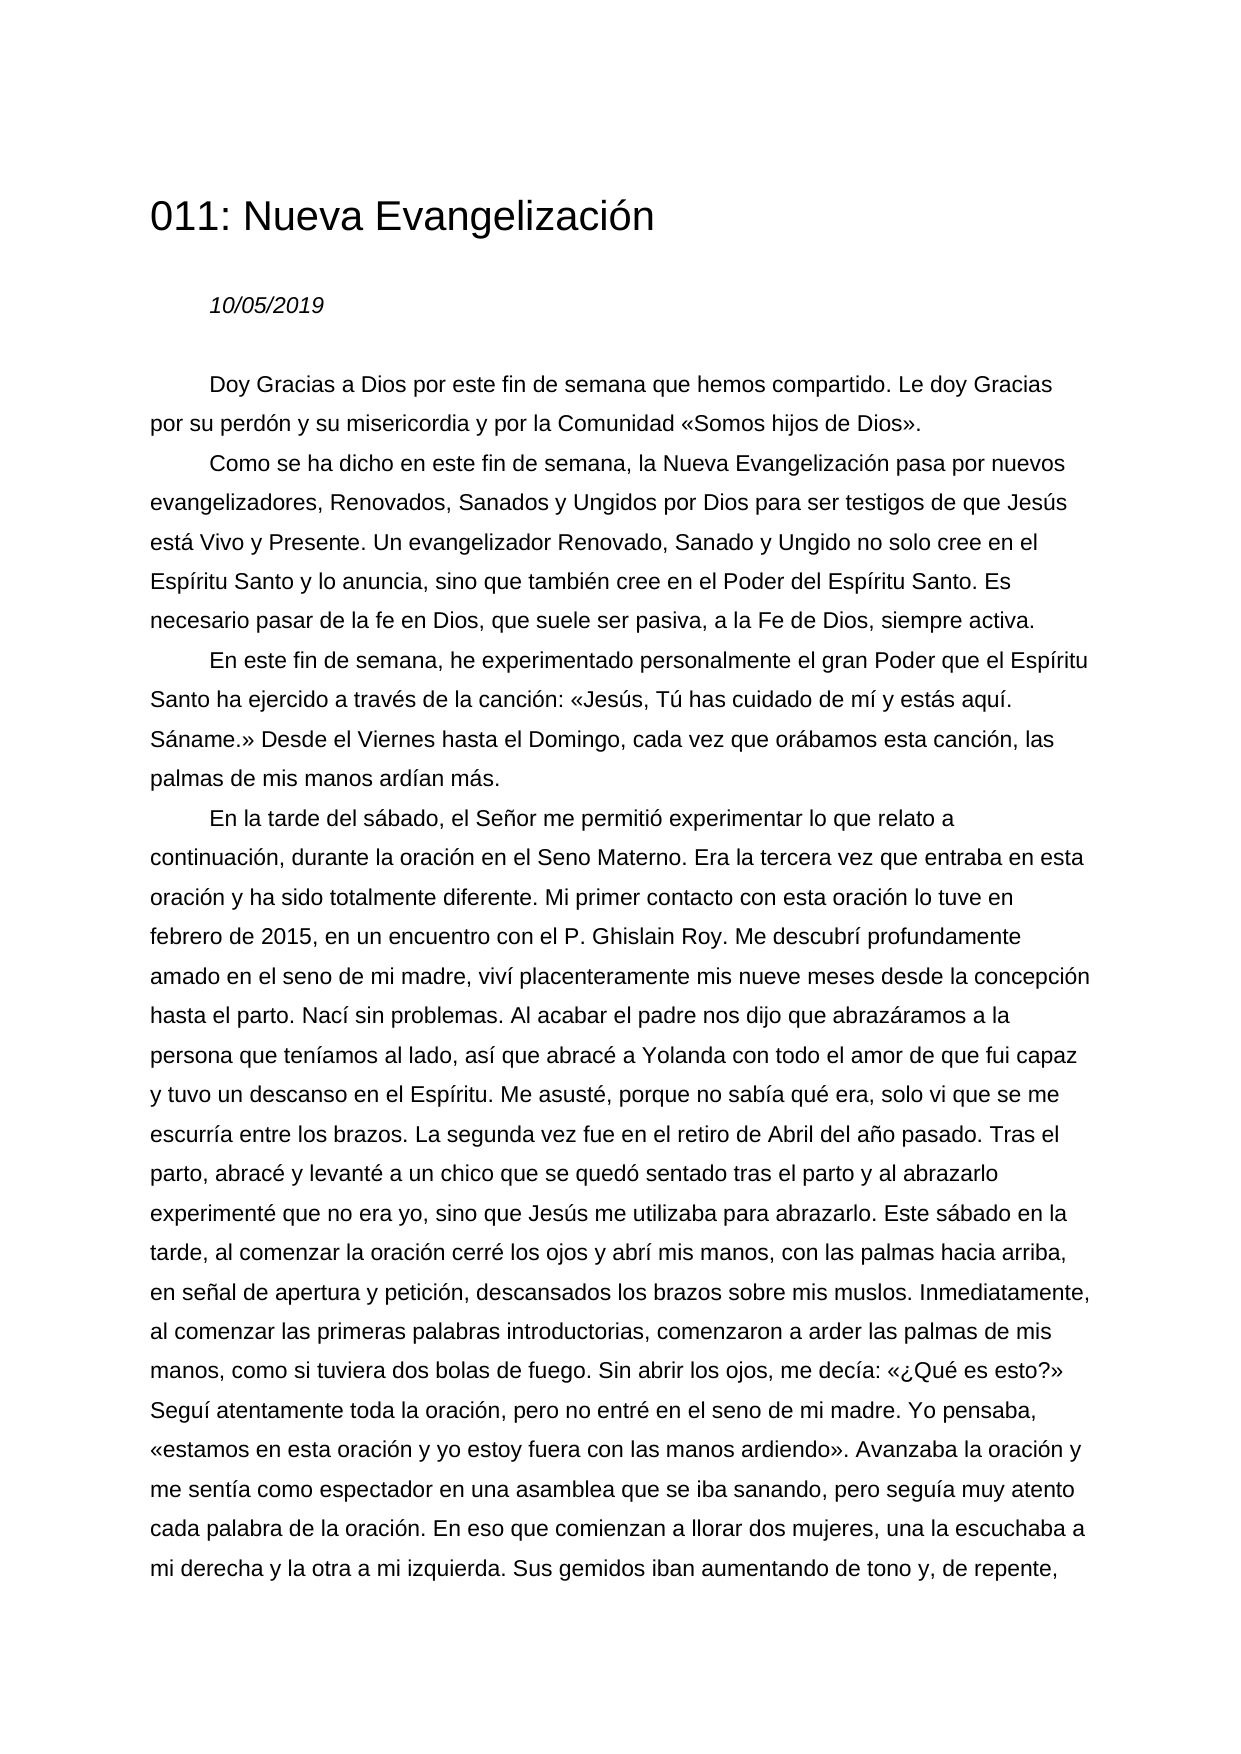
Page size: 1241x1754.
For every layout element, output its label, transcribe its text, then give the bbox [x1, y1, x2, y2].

text 10/05/2019 [150, 292, 1090, 318]
text Como se ha dicho en este fin de semana, la Nueva Evangelización pasa por nuevos evangelizadores, Renovados, Sanados y Ungidos por Dios para ser testigos de que Jesús está Vivo y Presente. Un evangelizador Renovado, Sanado y Ungido no solo cree en el Espíritu Santo y lo anuncia, sino que también cree en el Poder del Espíritu Santo. Es necesario pasar de la fe en Dios, que suele ser pasiva, a la Fe de Dios, siempre activa. [150, 449, 1090, 634]
text En la tarde del sábado, el Señor me permitió experimentar lo que relato a continuación, durante la oración en el Seno Materno. Era la tercera vez que entraba en esta oración y ha sido totalmente diferente. Mi primer contacto con esta oración lo tuve en febrero de 2015, en un encuentro con el P. Ghislain Roy. Me descubrí profundamente amado en el seno de mi madre, viví placenteramente mis nueve meses desde la concepción hasta el parto. Nací sin problemas. Al acabar el padre nos dijo que abrazáramos a la persona que teníamos al lado, así que abracé a Yolanda con todo el amor de que fui capaz y tuvo un descanso en el Espíritu. Me asusté, porque no sabía qué era, solo vi que se me escurría entre los brazos. La segunda vez fue en el retiro de Abril del año pasado. Tras el parto, abracé y levanté a un chico que se quedó sentado tras el parto y al abrazarlo experimenté que no era yo, sino que Jesús me utilizaba para abrazarlo. Este sábado en la tarde, al comenzar la oración cerré los ojos y abrí mis manos, con las palmas hacia arriba, en señal de apertura y petición, descansados los brazos sobre mis muslos. Inmediatamente, al comenzar las primeras palabras introductorias, comenzaron a arder las palmas de mis manos, como si tuviera dos bolas de fuego. Sin abrir los ojos, me decía: «¿Qué es esto?» Seguí atentamente toda la oración, pero no entré en el seno de mi madre. Yo pensaba, «estamos en esta oración y yo estoy fuera con las manos ardiendo». Avanzaba la oración y me sentía como espectador en una asamblea que se iba sanando, pero seguía muy atento cada palabra de la oración. En eso que comienzan a llorar dos mujeres, una la escuchaba a mi derecha y la otra a mi izquierda. Sus gemidos iban aumentando de tono y, de repente, [150, 805, 1090, 1581]
subtitle 011: Nueva Evangelización [150, 192, 1090, 239]
text Doy Gracias a Dios por este fin de semana que hemos compartido. Le doy Gracias por su perdón y su misericordia y por la Comunidad «Somos hijos de Dios». [150, 371, 1090, 436]
text En este fin de semana, he experimentado personalmente el gran Poder que el Espíritu Santo ha ejercido a través de la canción: «Jesús, Tú has cuidado de mí y estás aquí. Sáname.» Desde el Viernes hasta el Domingo, cada vez que orábamos esta canción, las palmas de mis manos ardían más. [150, 647, 1090, 792]
